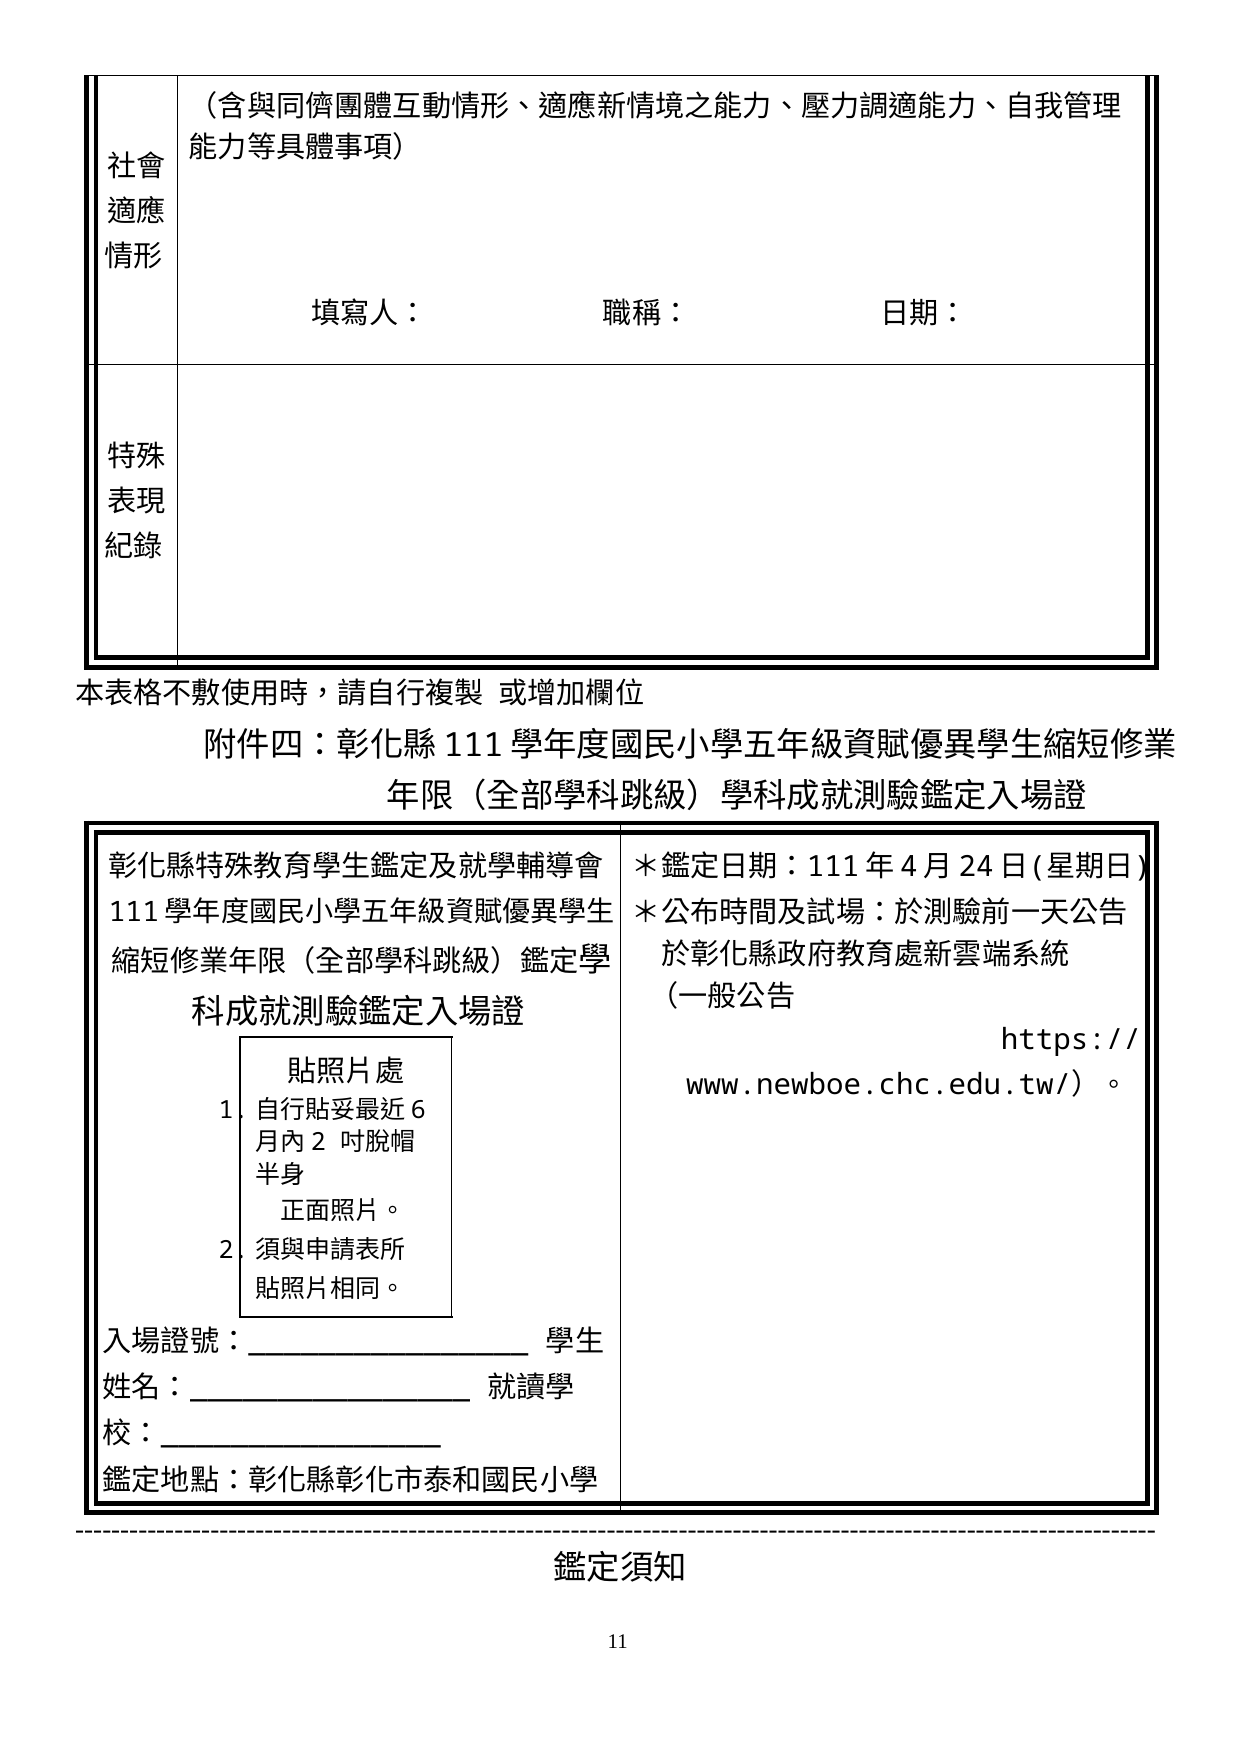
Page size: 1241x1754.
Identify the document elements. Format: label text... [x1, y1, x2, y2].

text 本表格不敷使用時，請自行複製 或增加欄位 [75, 669, 1177, 712]
table_header 貼照片處 自行貼妥最近6月內2 吋脫帽半身 正面照片。 須與申請表所貼照片相同。 [241, 1038, 451, 1316]
text ------------------------------------------------------------------------------------------------------------------------ 鑑定須知 [75, 1515, 1177, 1589]
table_header 彰化縣特殊教育學生鑑定及就學輔導會 111學年度國民小學五年級資賦優異學生縮短修業年限（全部學科跳級）鑑定學科成就測驗鑑定入場證 入場證號：________________ 學生姓名：________________ 就讀學校：________________ 鑑定地點：彰化縣彰化市泰和國民小學 [91, 825, 620, 1501]
table_header ＊鑑定日期：111年4月24日(星期日) ＊公布時間及試場：於測驗前一天公告於彰化縣政府教育處新雲端系統 （一般公告 https://www.newboe.chc.edu.tw/）。 [621, 825, 1152, 1501]
table_cell 特殊表現紀錄 [98, 365, 177, 655]
table_cell 社會適應情形 [98, 76, 177, 363]
table_cell （含與同儕團體互動情形、適應新情境之能力、壓力調適能力、自我管理能力等具體事項） 填寫人： 職稱： 日期： [178, 76, 1145, 363]
table_cell [178, 365, 1145, 655]
text 附件四：彰化縣111學年度國民小學五年級資賦優異學生縮短修業年限（全部學科跳級）學科成就測驗鑑定入場證 [203, 717, 1177, 817]
